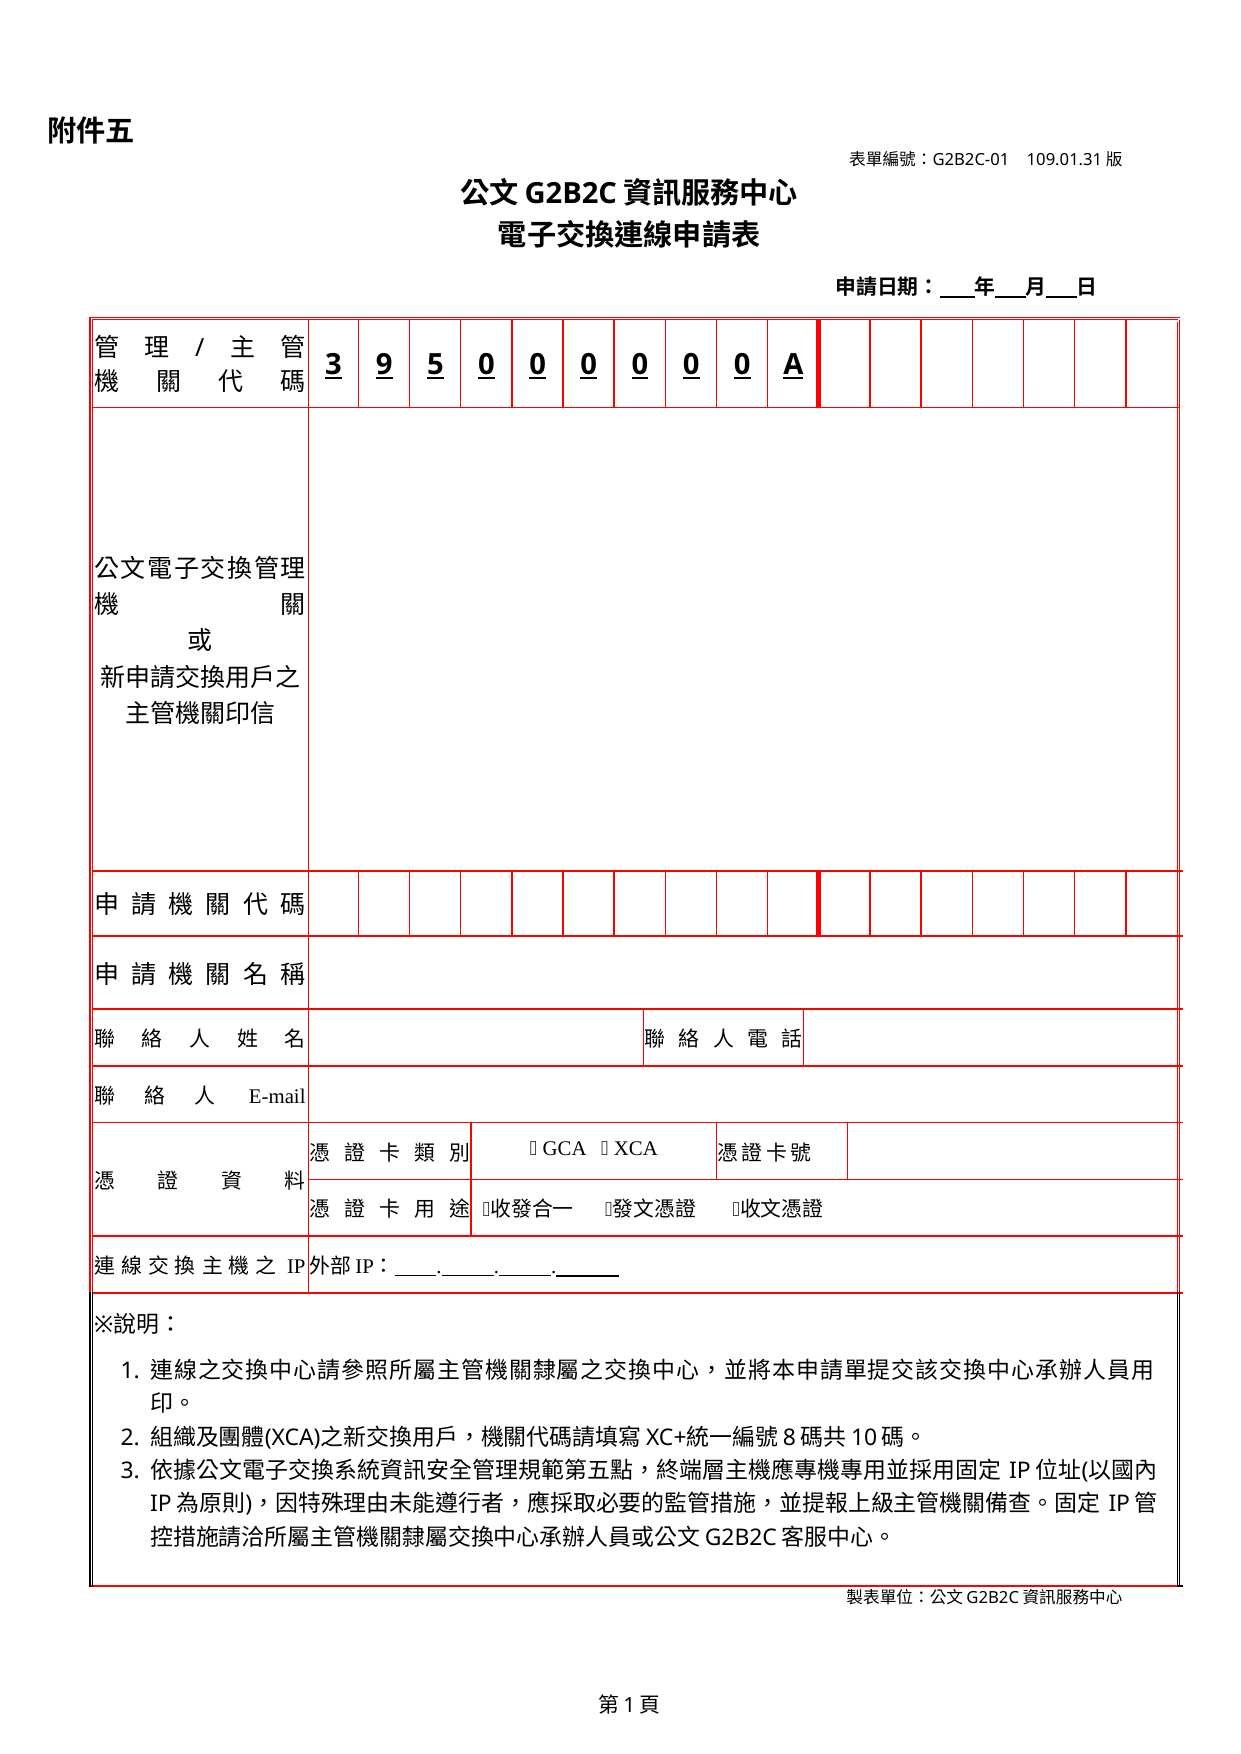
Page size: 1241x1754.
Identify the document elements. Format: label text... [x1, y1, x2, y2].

text 電子交換連線申請表 [136, 212, 1122, 253]
table_header 5 [410, 320, 460, 407]
table_cell [848, 1123, 1177, 1178]
table_cell 憑證資料 [93, 1123, 308, 1235]
table_cell [1127, 872, 1177, 935]
table_cell 憑證卡號 [717, 1123, 847, 1178]
table_cell ※說明： 連線之交換中心請參照所屬主管機關隸屬之交換中心，並將本申請單提交該交換中心承辦人員用印。 組織及團體(XCA)之新交換用戶，機關代碼請填寫XC+統一編號8碼共10碼。 依據公文電子交換系統資訊安全管理規範第五點，終端層主機應專機專用並採用固定IP位址(以國內IP為原則)，因特殊理由未能遵行者，應採取必要的監管措施，並提報上級主管機關備查。固定IP管控措施請洽所屬主管機關隸屬交換中心承辦人員或公文G2B2C客服中心。 [93, 1294, 1177, 1585]
table_header [1024, 320, 1074, 407]
table_header [973, 320, 1023, 407]
table_cell [666, 872, 716, 935]
text 表單編號：G2B2C-01 109.01.31版 [136, 147, 1122, 170]
table_cell 公文電子交換管理機關 或 新申請交換用戶之主管機關印信 [93, 408, 308, 870]
table_header 0 [717, 320, 767, 407]
table_cell [461, 872, 511, 935]
table_cell  GCA  XCA [472, 1123, 716, 1178]
text 製表單位：公文G2B2C資訊服務中心 [136, 1587, 1122, 1607]
table_cell [821, 872, 869, 935]
table_cell [1024, 872, 1074, 935]
text 申請日期： 年 月 日 [136, 270, 1097, 300]
table_cell [1075, 872, 1125, 935]
table_header [1178, 317, 1183, 407]
table_cell [564, 872, 613, 935]
table_cell [309, 872, 358, 935]
table_cell [717, 872, 767, 935]
table_cell 連線交換主機之IP [93, 1237, 308, 1292]
table_header 0 [461, 320, 511, 407]
table_cell [804, 1010, 1177, 1065]
table_header [821, 320, 869, 407]
table_cell [615, 872, 665, 935]
table_header [922, 320, 972, 407]
table_cell 聯絡人電話 [644, 1010, 803, 1065]
table_cell 聯絡人姓名 [93, 1010, 308, 1065]
table_cell [309, 408, 1177, 870]
table_header [1127, 320, 1178, 407]
table_header [1075, 320, 1125, 407]
table_header 0 [615, 320, 665, 407]
table_header 管理/主管 機關代碼 [93, 320, 308, 407]
table_cell [973, 872, 1023, 935]
table_cell 收發合一 發文憑證 收文憑證 [472, 1180, 1177, 1235]
table_cell [922, 872, 972, 935]
text 公文G2B2C資訊服務中心 [136, 170, 1122, 212]
table_cell [359, 872, 409, 935]
table_header 3 [309, 320, 358, 407]
table_header 0 [666, 320, 716, 407]
table_cell 申請機關代碼 [93, 872, 308, 935]
table_cell [309, 1010, 643, 1065]
table_cell 聯絡人E-mail [93, 1067, 308, 1122]
table_cell 外部IP： . . . [309, 1237, 1177, 1292]
table_header 0 [564, 320, 613, 407]
table_cell 憑證卡類別 [309, 1123, 470, 1178]
table_header A [768, 320, 816, 407]
table_cell [513, 872, 562, 935]
table_cell 申請機關名稱 [93, 937, 308, 1008]
table_cell [410, 872, 460, 935]
table_cell 憑證卡用途 [309, 1180, 470, 1235]
table_header 9 [359, 320, 409, 407]
table_cell [309, 937, 1177, 1008]
table_cell [871, 872, 920, 935]
table_header 0 [513, 320, 562, 407]
table_cell [309, 1067, 1177, 1122]
text 附件五 [47, 118, 1122, 147]
table_header [871, 320, 920, 407]
table_cell [768, 872, 816, 935]
